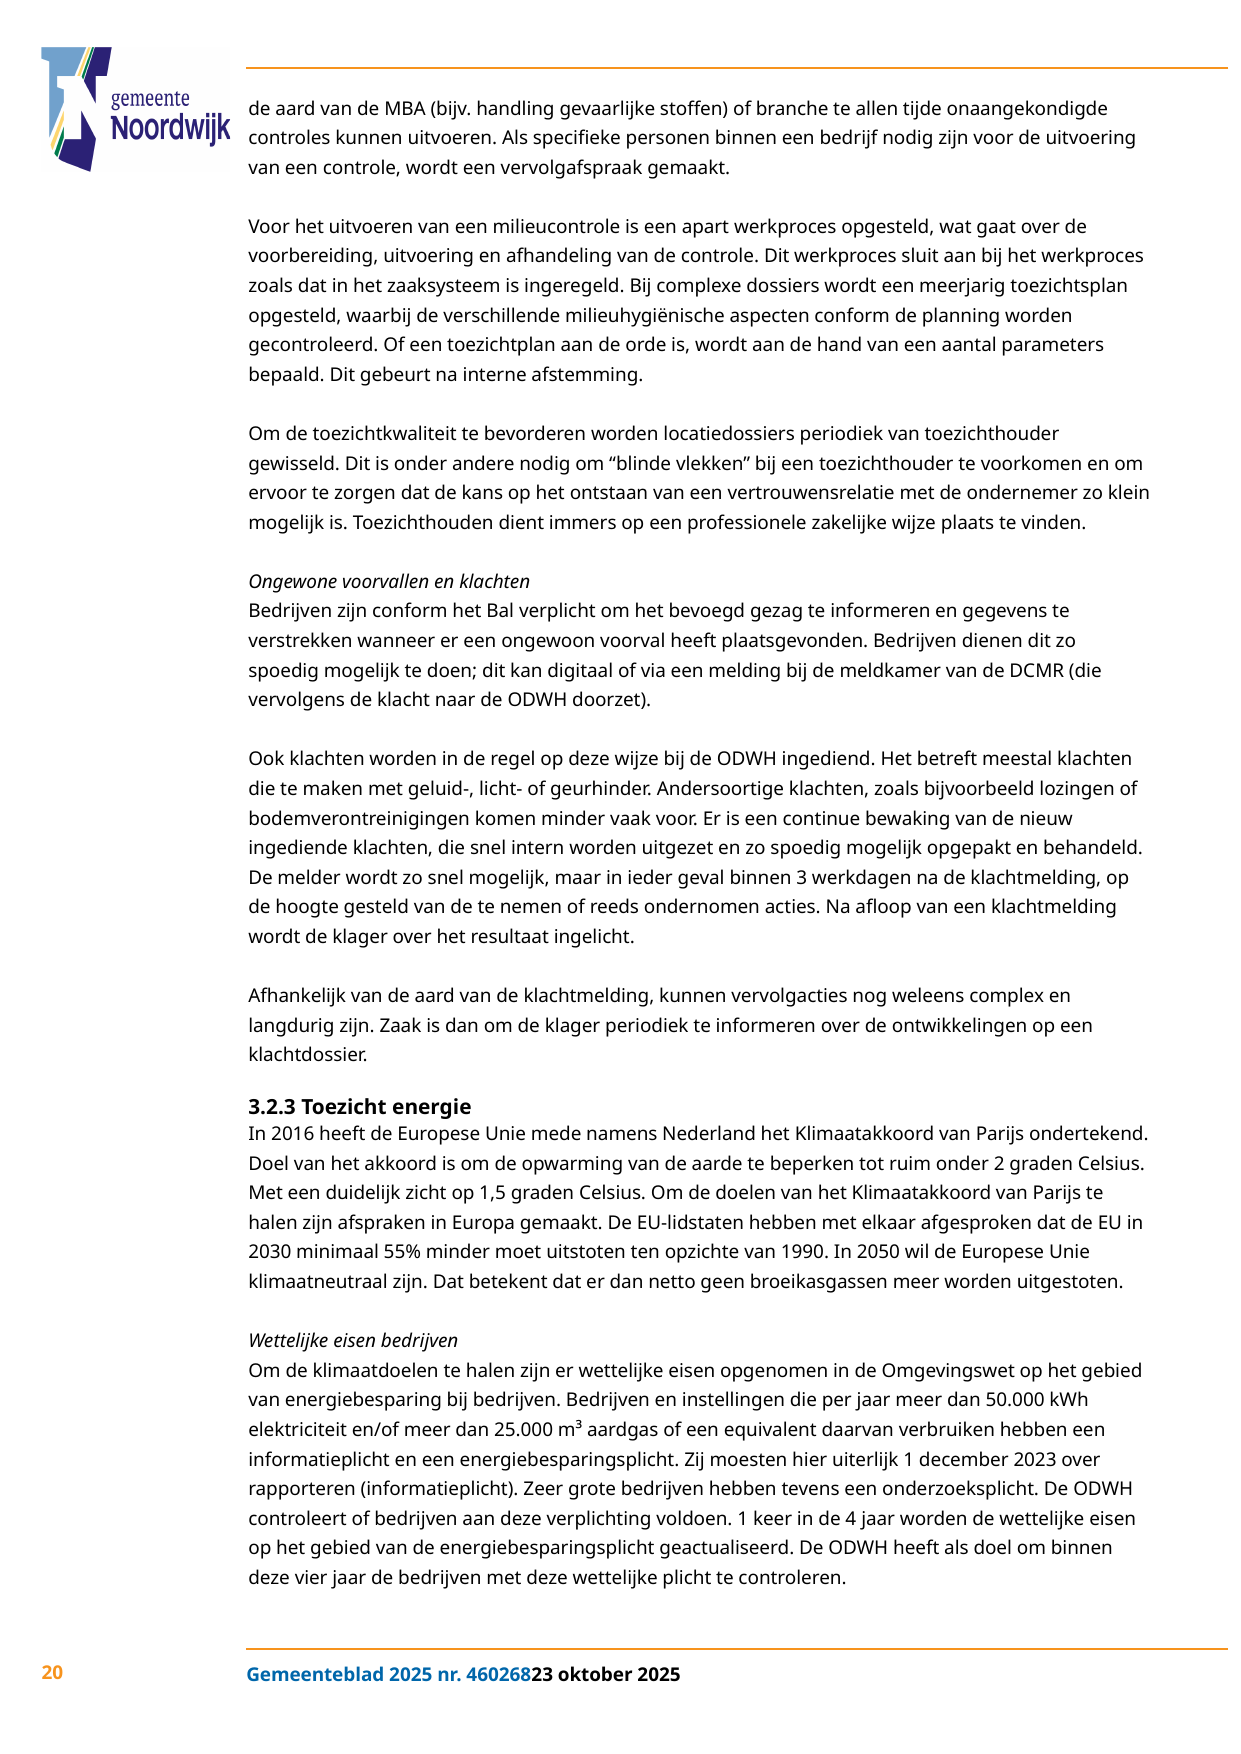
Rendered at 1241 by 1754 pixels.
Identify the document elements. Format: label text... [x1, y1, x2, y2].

text Wettelijke eisen bedrijven [248, 1327, 1152, 1353]
text Bedrijven zijn conform het Bal verplicht om het bevoegd gezag te informeren en gegevens te verstrekken wanneer er een ongewoon voorval heeft plaatsgevonden. Bedrijven dienen dit zo spoedig mogelijk te doen; dit kan digitaal of via een melding bij de meldkamer van de DCMR (die vervolgens de klacht naar de ODWH doorzet). [248, 598, 1152, 712]
text Ongewone voorvallen en klachten [248, 568, 1152, 594]
text Om de klimaatdoelen te halen zijn er wettelijke eisen opgenomen in de Omgevingswet op het gebied van energiebesparing bij bedrijven. Bedrijven en instellingen die per jaar meer dan 50.000 kWh elektriciteit en/of meer dan 25.000 m³ aardgas of een equivalent daarvan verbruiken hebben een informatieplicht en een energiebesparingsplicht. Zij moesten hier uiterlijk 1 december 2023 over rapporteren (informatieplicht). Zeer grote bedrijven hebben tevens een onderzoeksplicht. De ODWH controleert of bedrijven aan deze verplichting voldoen. 1 keer in de 4 jaar worden de wettelijke eisen op het gebied van de energiebesparingsplicht geactualiseerd. De ODWH heeft als doel om binnen deze vier jaar de bedrijven met deze wettelijke plicht te controleren. [248, 1357, 1152, 1590]
text Voor het uitvoeren van een milieucontrole is een apart werkproces opgesteld, wat gaat over de voorbereiding, uitvoering en afhandeling van de controle. Dit werkproces sluit aan bij het werkproces zoals dat in het zaaksysteem is ingeregeld. Bij complexe dossiers wordt een meerjarig toezichtsplan opgesteld, waarbij de verschillende milieuhygiënische aspecten conform de planning worden gecontroleerd. Of een toezichtplan aan de orde is, wordt aan de hand van een aantal parameters bepaald. Dit gebeurt na interne afstemming. [248, 213, 1152, 387]
picture [41, 47, 231, 172]
text Afhankelijk van de aard van de klachtmelding, kunnen vervolgacties nog weleens complex en langdurig zijn. Zaak is dan om de klager periodiek te informeren over de ontwikkelingen op een klachtdossier. [248, 982, 1152, 1067]
text de aard van de MBA (bijv. handling gevaarlijke stoffen) of branche te allen tijde onaangekondigde controles kunnen uitvoeren. Als specifieke personen binnen een bedrijf nodig zijn voor de uitvoering van een controle, wordt een vervolgafspraak gemaakt. [248, 95, 1152, 180]
text In 2016 heeft de Europese Unie mede namens Nederland het Klimaatakkoord van Parijs ondertekend. Doel van het akkoord is om de opwarming van de aarde te beperken tot ruim onder 2 graden Celsius. Met een duidelijk zicht op 1,5 graden Celsius. Om de doelen van het Klimaatakkoord van Parijs te halen zijn afspraken in Europa gemaakt. De EU-lidstaten hebben met elkaar afgesproken dat de EU in 2030 minimaal 55% minder moet uitstoten ten opzichte van 1990. In 2050 wil de Europese Unie klimaatneutraal zijn. Dat betekent dat er dan netto geen broeikasgassen meer worden uitgestoten. [248, 1120, 1152, 1294]
text 3.2.3 Toezicht energie [248, 1092, 1152, 1120]
text Ook klachten worden in de regel op deze wijze bij de ODWH ingediend. Het betreft meestal klachten die te maken met geluid-, licht- of geurhinder. Andersoortige klachten, zoals bijvoorbeeld lozingen of bodemverontreinigingen komen minder vaak voor. Er is een continue bewaking van de nieuw ingediende klachten, die snel intern worden uitgezet en zo spoedig mogelijk opgepakt en behandeld. De melder wordt zo snel mogelijk, maar in ieder geval binnen 3 werkdagen na de klachtmelding, op de hoogte gesteld van de te nemen of reeds ondernomen acties. Na afloop van een klachtmelding wordt de klager over het resultaat ingelicht. [248, 746, 1152, 949]
text Om de toezichtkwaliteit te bevorderen worden locatiedossiers periodiek van toezichthouder gewisseld. Dit is onder andere nodig om “blinde vlekken” bij een toezichthouder te voorkomen en om ervoor te zorgen dat de kans op het ontstaan van een vertrouwensrelatie met de ondernemer zo klein mogelijk is. Toezichthouden dient immers op een professionele zakelijke wijze plaats te vinden. [248, 420, 1152, 535]
